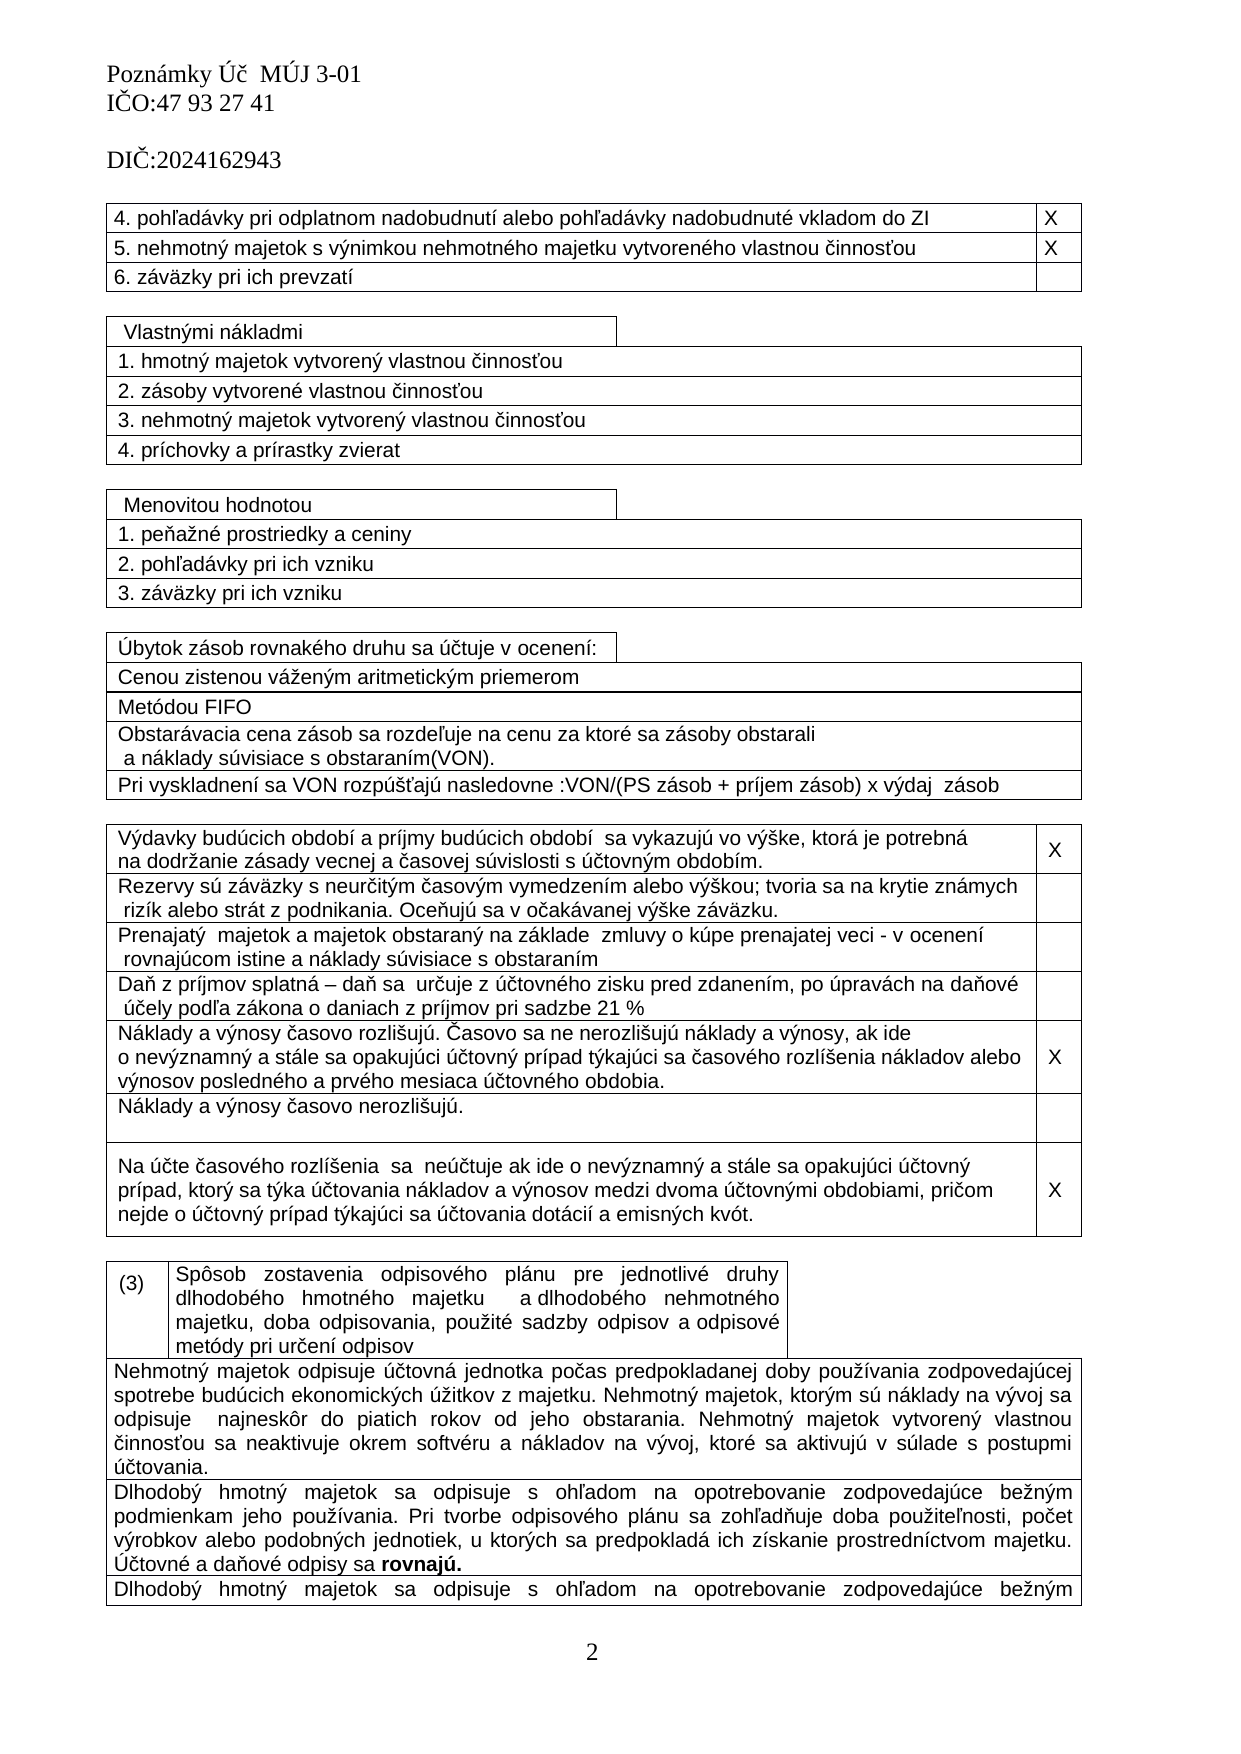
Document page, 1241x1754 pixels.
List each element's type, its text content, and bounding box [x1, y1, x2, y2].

table_cell 3. záväzky pri ich vzniku [107, 579, 1081, 607]
table_cell 1. hmotný majetok vytvorený vlastnou činnosťou [107, 347, 1081, 376]
table_cell Náklady a výnosy časovo nerozlišujú. [107, 1094, 1036, 1142]
table_cell 4. pohľadávky pri odplatnom nadobudnutí alebo pohľadávky nadobudnuté vkladom do ZI [107, 204, 1036, 232]
table_cell Obstarávacia cena zásob sa rozdeľuje na cenu za ktoré sa zásoby obstarali a náklady súvisiace s obstaraním(VON). [107, 722, 1081, 770]
table_header [107, 1262, 168, 1358]
table_cell 1. peňažné prostriedky a ceniny [107, 520, 1081, 548]
table_cell Rezervy sú záväzky s neurčitým časovým vymedzením alebo výškou; tvoria sa na krytie známych rizík alebo strát z podnikania. Oceňujú sa v očakávanej výške záväzku. [107, 874, 1036, 922]
table_cell [1037, 923, 1081, 971]
table_cell 3. nehmotný majetok vytvorený vlastnou činnosťou [107, 406, 1081, 434]
table_cell 2. pohľadávky pri ich vzniku [107, 549, 1081, 578]
table_header Úbytok zásob rovnakého druhu sa účtuje v ocenení: [107, 633, 616, 662]
table_cell X [1037, 1143, 1081, 1236]
table_cell 5. nehmotný majetok s výnimkou nehmotného majetku vytvoreného vlastnou činnosťou [107, 233, 1036, 262]
table_header Vlastnými nákladmi [107, 317, 616, 346]
table_cell Metódou FIFO [107, 693, 1081, 721]
table_cell Cenou zistenou váženým aritmetickým priemerom [107, 663, 1081, 691]
table_header Menovitou hodnotou [107, 490, 616, 519]
table_header X [1037, 825, 1081, 873]
table_cell Dlhodobý hmotný majetok sa odpisuje s ohľadom na opotrebovanie zodpovedajúce bežným podmienkam jeho používania. Pri tvorbe odpisového plánu sa zohľadňuje doba použiteľnosti, počet výrobkov alebo podobných jednotiek, u ktorých sa predpokladá ich získanie prostredníctvom majetku. Účtovné a daňové odpisy sa rovnajú. [107, 1480, 1081, 1575]
table_cell [1037, 1094, 1081, 1142]
table_cell Pri vyskladnení sa VON rozpúšťajú nasledovne :VON/(PS zásob + príjem zásob) x výdaj zásob [107, 771, 1081, 799]
table_cell [1037, 972, 1081, 1020]
table_cell X [1037, 233, 1081, 262]
table_cell 4. príchovky a prírastky zvierat [107, 436, 1081, 464]
table_cell Nehmotný majetok odpisuje účtovná jednotka počas predpokladanej doby používania zodpovedajúcej spotrebe budúcich ekonomických úžitkov z majetku. Nehmotný majetok, ktorým sú náklady na vývoj sa odpisuje najneskôr do piatich rokov od jeho obstarania. Nehmotný majetok vytvorený vlastnou činnosťou sa neaktivuje okrem softvéru a nákladov na vývoj, ktoré sa aktivujú v súlade s postupmi účtovania. [107, 1359, 1081, 1478]
table_cell Prenajatý majetok a majetok obstaraný na základe zmluvy o kúpe prenajatej veci - v ocenení rovnajúcom istine a náklady súvisiace s obstaraním [107, 923, 1036, 971]
table_cell [1037, 263, 1081, 291]
table_header Výdavky budúcich období a príjmy budúcich období sa vykazujú vo výške, ktorá je potrebná na dodržanie zásady vecnej a časovej súvislosti s účtovným obdobím. [107, 825, 1036, 873]
table_cell Náklady a výnosy časovo rozlišujú. Časovo sa ne nerozlišujú náklady a výnosy, ak ide o nevýznamný a stále sa opakujúci účtovný prípad týkajúci sa časového rozlíšenia nákladov alebo výnosov posledného a prvého mesiaca účtovného obdobia. [107, 1021, 1036, 1093]
table_header Spôsob zostavenia odpisového plánu pre jednotlivé druhy dlhodobého hmotného majetku a dlhodobého nehmotného majetku, doba odpisovania, použité sadzby odpisov a odpisové metódy pri určení odpisov [169, 1262, 787, 1358]
table_cell Na účte časového rozlíšenia sa neúčtuje ak ide o nevýznamný a stále sa opakujúci účtovný prípad, ktorý sa týka účtovania nákladov a výnosov medzi dvoma účtovnými obdobiami, pričom nejde o účtovný prípad týkajúci sa účtovania dotácií a emisných kvót. [107, 1143, 1036, 1236]
table_cell Dlhodobý hmotný majetok sa odpisuje s ohľadom na opotrebovanie zodpovedajúce bežným [107, 1576, 1081, 1605]
table_cell X [1037, 1021, 1081, 1093]
table_cell X [1037, 204, 1081, 232]
table_cell Daň z príjmov splatná – daň sa určuje z účtovného zisku pred zdanením, po úpravách na daňové účely podľa zákona o daniach z príjmov pri sadzbe 21 % [107, 972, 1036, 1020]
table_cell 2. zásoby vytvorené vlastnou činnosťou [107, 377, 1081, 405]
table_cell [1037, 874, 1081, 922]
table_cell 6. záväzky pri ich prevzatí [107, 263, 1036, 291]
